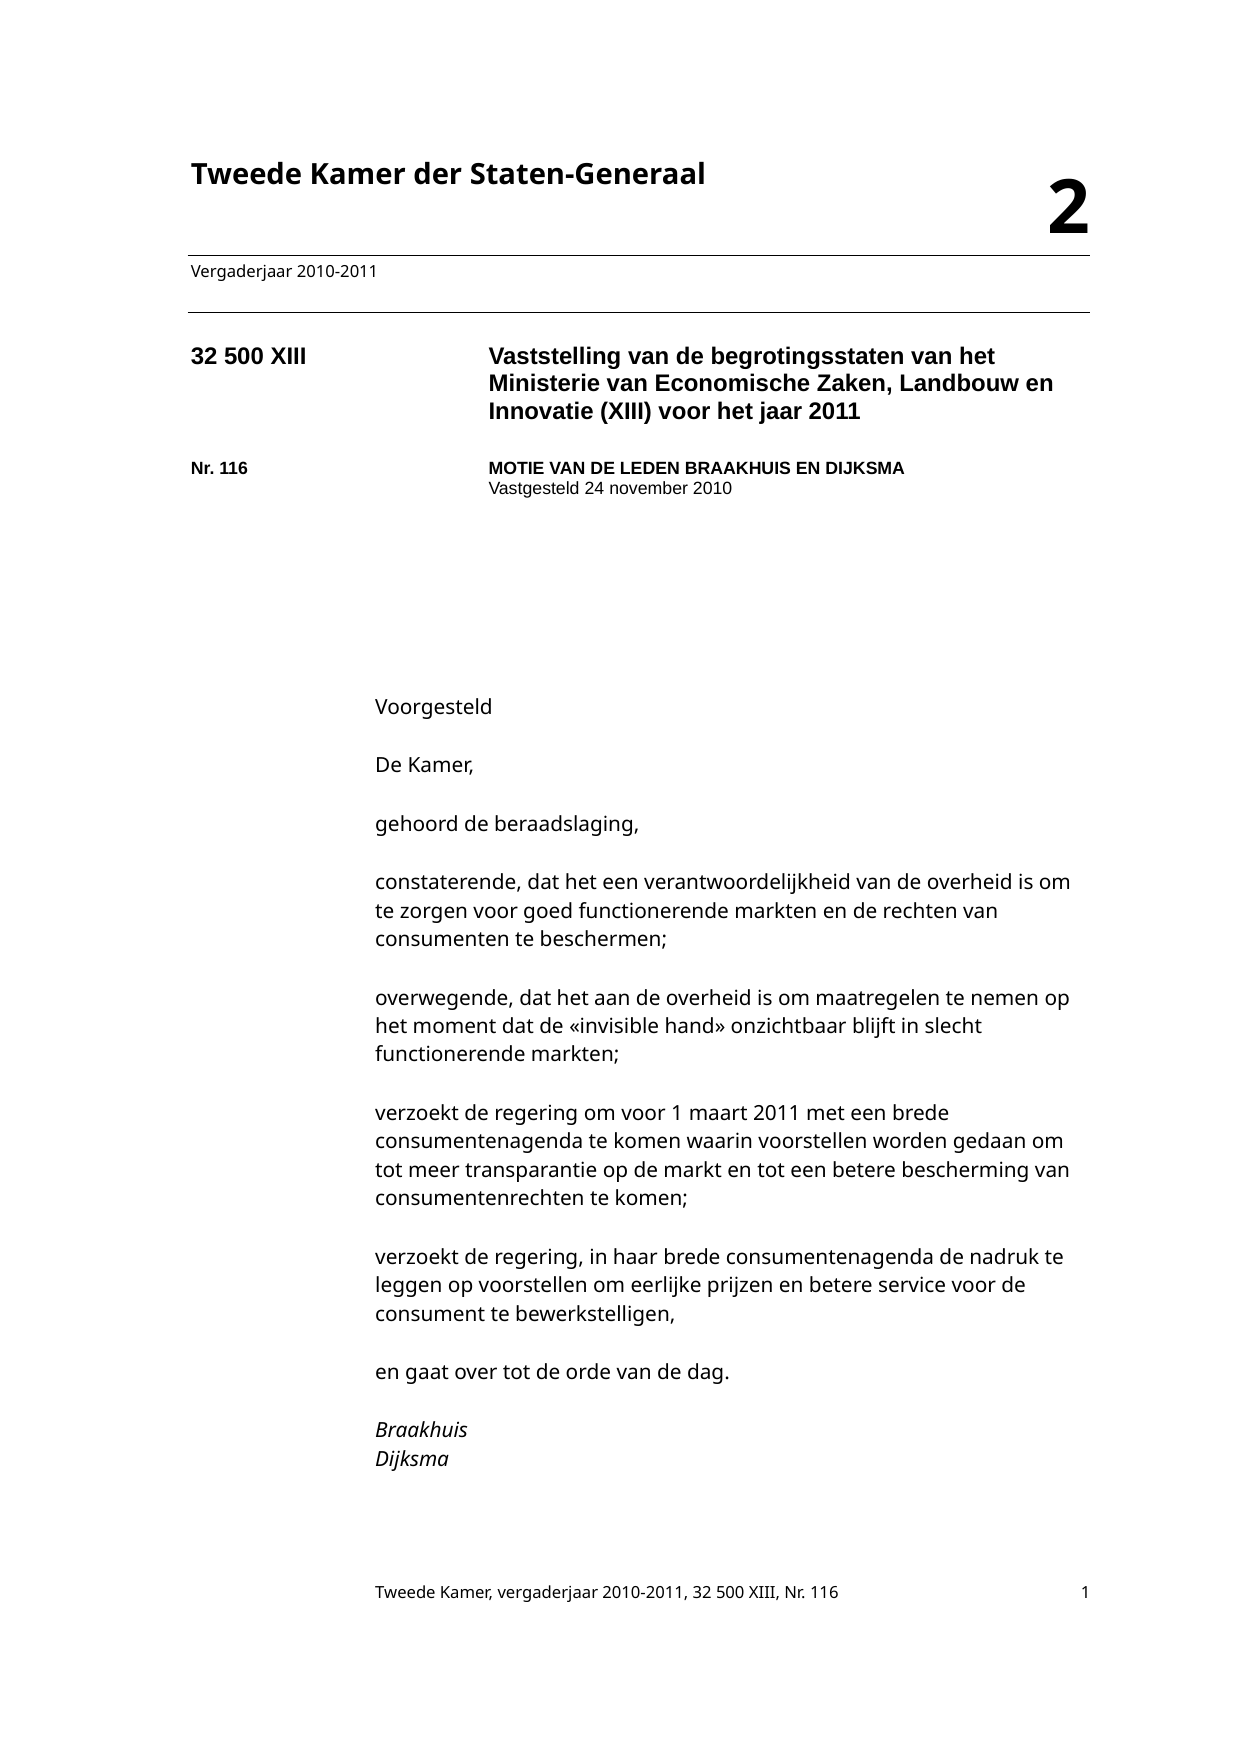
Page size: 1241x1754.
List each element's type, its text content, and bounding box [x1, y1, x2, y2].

text Dijksma [375, 1444, 1090, 1472]
text overwegende, dat het aan de overheid is om maatregelen te nemen op het moment dat de «invisible hand» onzichtbaar blijft in slecht functionerende markten; [375, 983, 1090, 1068]
table_header 2 [910, 150, 1090, 255]
text Voorgesteld [375, 692, 1090, 721]
text De Kamer, [375, 751, 1090, 779]
table_cell Vergaderjaar 2010-2011 [188, 256, 485, 312]
text en gaat over tot de orde van de dag. [375, 1357, 1090, 1386]
text Braakhuis [375, 1416, 1090, 1444]
table_cell [485, 313, 1090, 339]
table_header Tweede Kamer der Staten-Generaal [188, 150, 909, 255]
table_cell 32 500 XIII [188, 339, 485, 454]
table_cell MOTIE VAN DE LEDEN BRAAKHUIS EN DIJKSMA Vastgesteld 24 november 2010 [485, 455, 1090, 573]
text constaterende, dat het een verantwoordelijkheid van de overheid is om te zorgen voor goed functionerende markten en de rechten van consumenten te beschermen; [375, 867, 1090, 953]
text gehoord de beraadslaging, [375, 809, 1090, 837]
text verzoekt de regering om voor 1 maart 2011 met een brede consumentenagenda te komen waarin voorstellen worden gedaan om tot meer transparantie op de markt en tot een betere bescherming van consumentenrechten te komen; [375, 1098, 1090, 1212]
table_cell Vaststelling van de begrotingsstaten van het Ministerie van Economische Zaken, Landbouw en Innovatie (XIII) voor het jaar 2011 [485, 339, 1090, 454]
table_cell Nr. 116 [188, 455, 485, 573]
table_cell [188, 313, 485, 339]
table_cell [485, 256, 1090, 312]
text verzoekt de regering, in haar brede consumentenagenda de nadruk te leggen op voorstellen om eerlijke prijzen en betere service voor de consument te bewerkstelligen, [375, 1242, 1090, 1327]
